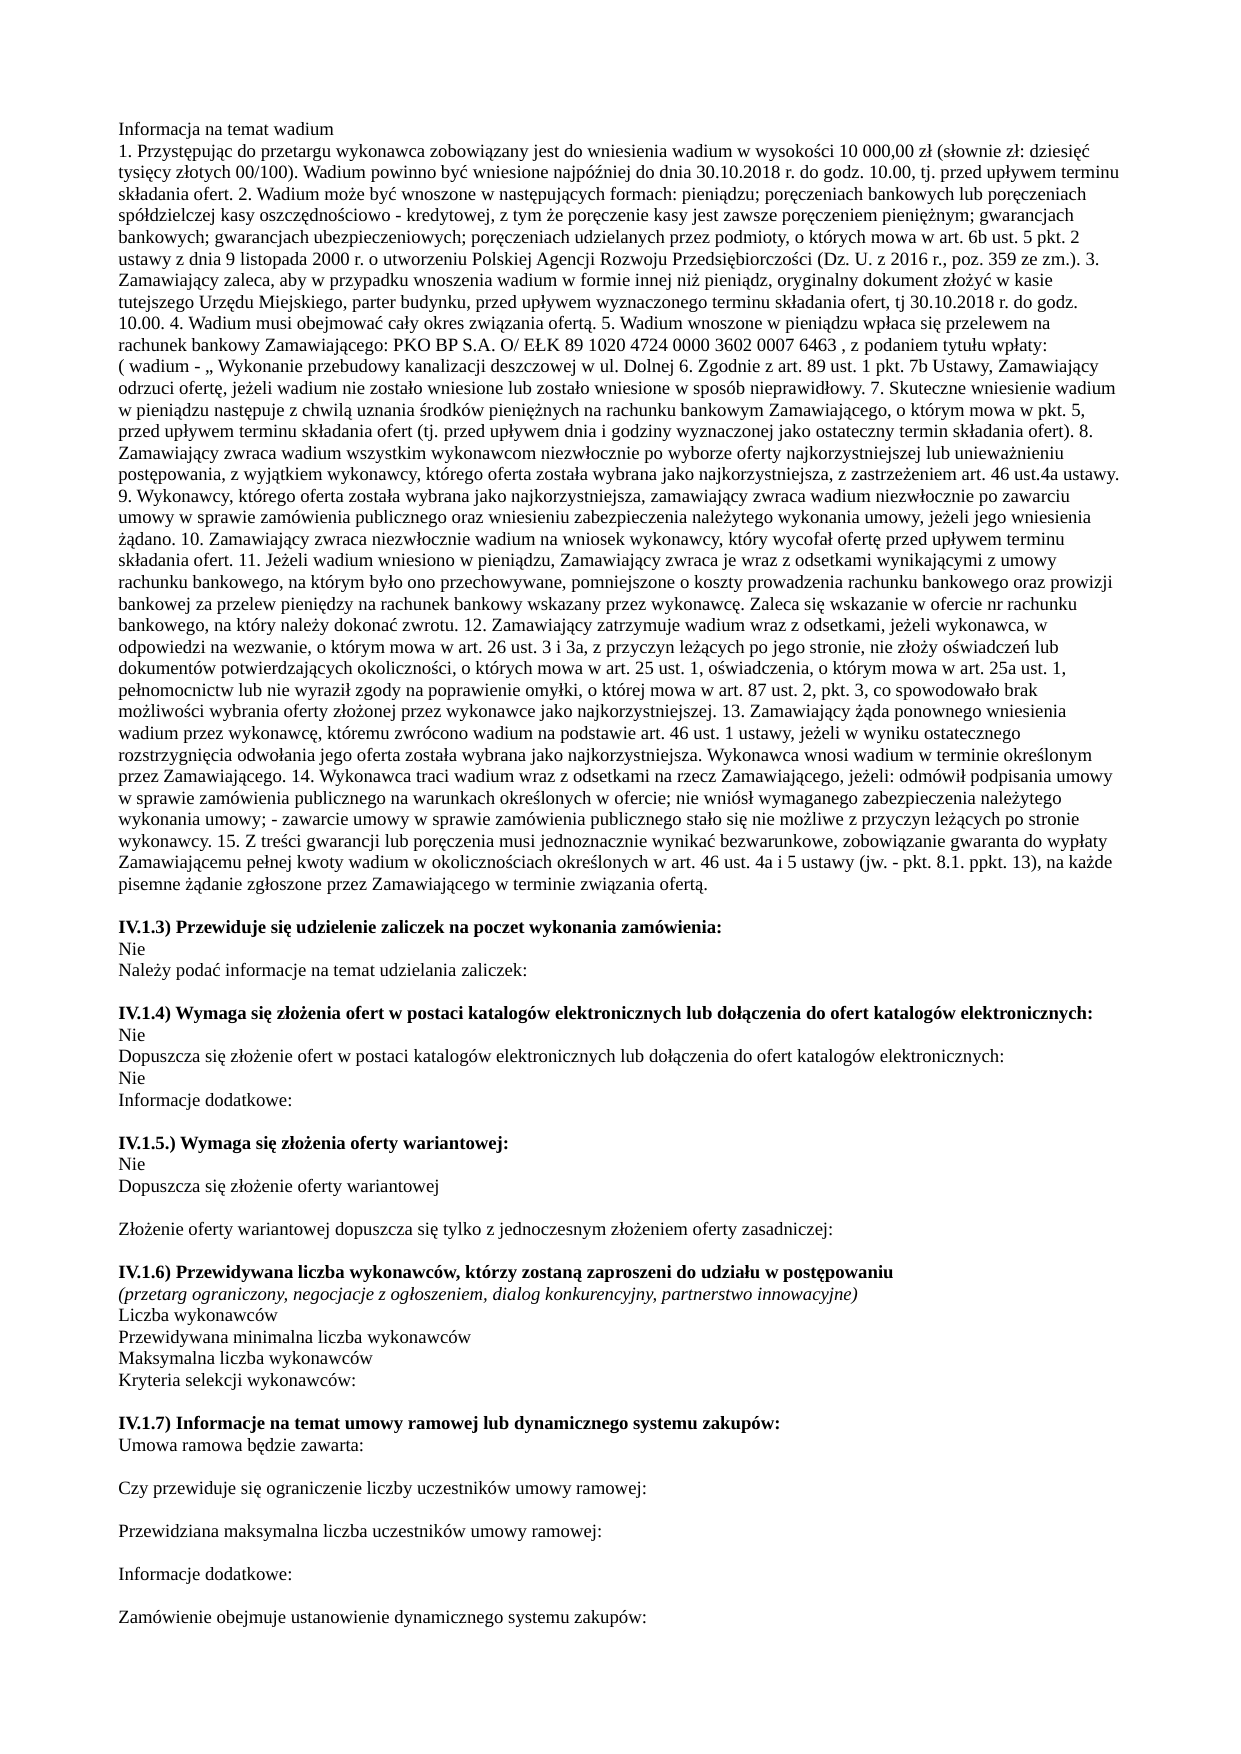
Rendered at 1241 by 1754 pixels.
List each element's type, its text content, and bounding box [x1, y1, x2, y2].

text IV.1.3) Przewiduje się udzielenie zaliczek na poczet wykonania zamówienia: [118, 894, 1122, 937]
text Nie Należy podać informacje na temat udzielania zaliczek: [118, 937, 1122, 981]
text IV.1.6) Przewidywana liczba wykonawców, którzy zostaną zaproszeni do udziału w postępowaniu (przetarg ograniczony, negocjacje z ogłoszeniem, dialog konkurencyjny, partnerstwo innowacyjne) [118, 1239, 1122, 1304]
text Informacja na temat wadium 1. Przystępując do przetargu wykonawca zobowiązany jest do wniesienia wadium w wysokości 10 000,00 zł (słownie zł: dziesięć tysięcy złotych 00/100). Wadium powinno być wniesione najpóźniej do dnia 30.10.2018 r. do godz. 10.00, tj. przed upływem terminu składania ofert. 2. Wadium może być wnoszone w następujących formach: pieniądzu; poręczeniach bankowych lub poręczeniach spółdzielczej kasy oszczędnościowo - kredytowej, z tym że poręczenie kasy jest zawsze poręczeniem pieniężnym; gwarancjach bankowych; gwarancjach ubezpieczeniowych; poręczeniach udzielanych przez podmioty, o których mowa w art. 6b ust. 5 pkt. 2 ustawy z dnia 9 listopada 2000 r. o utworzeniu Polskiej Agencji Rozwoju Przedsiębiorczości (Dz. U. z 2016 r., poz. 359 ze zm.). 3. Zamawiający zaleca, aby w przypadku wnoszenia wadium w formie innej niż pieniądz, oryginalny dokument złożyć w kasie tutejszego Urzędu Miejskiego, parter budynku, przed upływem wyznaczonego terminu składania ofert, tj 30.10.2018 r. do godz. 10.00. 4. Wadium musi obejmować cały okres związania ofertą. 5. Wadium wnoszone w pieniądzu wpłaca się przelewem na rachunek bankowy Zamawiającego: PKO BP S.A. O/ EŁK 89 1020 4724 0000 3602 0007 6463 , z podaniem tytułu wpłaty: ( wadium - „ Wykonanie przebudowy kanalizacji deszczowej w ul. Dolnej 6. Zgodnie z art. 89 ust. 1 pkt. 7b Ustawy, Zamawiający odrzuci ofertę, jeżeli wadium nie zostało wniesione lub zostało wniesione w sposób nieprawidłowy. 7. Skuteczne wniesienie wadium w pieniądzu następuje z chwilą uznania środków pieniężnych na rachunku bankowym Zamawiającego, o którym mowa w pkt. 5, przed upływem terminu składania ofert (tj. przed upływem dnia i godziny wyznaczonej jako ostateczny termin składania ofert). 8. Zamawiający zwraca wadium wszystkim wykonawcom niezwłocznie po wyborze oferty najkorzystniejszej lub unieważnieniu postępowania, z wyjątkiem wykonawcy, którego oferta została wybrana jako najkorzystniejsza, z zastrzeżeniem art. 46 ust.4a ustawy. 9. Wykonawcy, którego oferta została wybrana jako najkorzystniejsza, zamawiający zwraca wadium niezwłocznie po zawarciu umowy w sprawie zamówienia publicznego oraz wniesieniu zabezpieczenia należytego wykonania umowy, jeżeli jego wniesienia żądano. 10. Zamawiający zwraca niezwłocznie wadium na wniosek wykonawcy, który wycofał ofertę przed upływem terminu składania ofert. 11. Jeżeli wadium wniesiono w pieniądzu, Zamawiający zwraca je wraz z odsetkami wynikającymi z umowy rachunku bankowego, na którym było ono przechowywane, pomniejszone o koszty prowadzenia rachunku bankowego oraz prowizji bankowej za przelew pieniędzy na rachunek bankowy wskazany przez wykonawcę. Zaleca się wskazanie w ofercie nr rachunku bankowego, na który należy dokonać zwrotu. 12. Zamawiający zatrzymuje wadium wraz z odsetkami, jeżeli wykonawca, w odpowiedzi na wezwanie, o którym mowa w art. 26 ust. 3 i 3a, z przyczyn leżących po jego stronie, nie złoży oświadczeń lub dokumentów potwierdzających okoliczności, o których mowa w art. 25 ust. 1, oświadczenia, o którym mowa w art. 25a ust. 1, pełnomocnictw lub nie wyraził zgody na poprawienie omyłki, o której mowa w art. 87 ust. 2, pkt. 3, co spowodowało brak możliwości wybrania oferty złożonej przez wykonawce jako najkorzystniejszej. 13. Zamawiający żąda ponownego wniesienia wadium przez wykonawcę, któremu zwrócono wadium na podstawie art. 46 ust. 1 ustawy, jeżeli w wyniku ostatecznego rozstrzygnięcia odwołania jego oferta została wybrana jako najkorzystniejsza. Wykonawca wnosi wadium w terminie określonym przez Zamawiającego. 14. Wykonawca traci wadium wraz z odsetkami na rzecz Zamawiającego, jeżeli: odmówił podpisania umowy w sprawie zamówienia publicznego na warunkach określonych w ofercie; nie wniósł wymaganego zabezpieczenia należytego wykonania umowy; - zawarcie umowy w sprawie zamówienia publicznego stało się nie możliwe z przyczyn leżących po stronie wykonawcy. 15. Z treści gwarancji lub poręczenia musi jednoznacznie wynikać bezwarunkowe, zobowiązanie gwaranta do wypłaty Zamawiającemu pełnej kwoty wadium w okolicznościach określonych w art. 46 ust. 4a i 5 ustawy (jw. - pkt. 8.1. ppkt. 13), na każde pisemne żądanie zgłoszone przez Zamawiającego w terminie związania ofertą. [118, 118, 1122, 894]
text IV.1.7) Informacje na temat umowy ramowej lub dynamicznego systemu zakupów: [118, 1390, 1122, 1433]
text Nie Dopuszcza się złożenie ofert w postaci katalogów elektronicznych lub dołączenia do ofert katalogów elektronicznych: Nie Informacje dodatkowe: [118, 1024, 1122, 1110]
text IV.1.5.) Wymaga się złożenia oferty wariantowej: [118, 1110, 1122, 1153]
text Umowa ramowa będzie zawarta: Czy przewiduje się ograniczenie liczby uczestników umowy ramowej: Przewidziana maksymalna liczba uczestników umowy ramowej: Informacje dodatkowe: Zamówienie obejmuje ustanowienie dynamicznego systemu zakupów: [118, 1433, 1122, 1627]
text Nie Dopuszcza się złożenie oferty wariantowej Złożenie oferty wariantowej dopuszcza się tylko z jednoczesnym złożeniem oferty zasadniczej: [118, 1153, 1122, 1239]
text Liczba wykonawców Przewidywana minimalna liczba wykonawców Maksymalna liczba wykonawców Kryteria selekcji wykonawców: [118, 1304, 1122, 1390]
text IV.1.4) Wymaga się złożenia ofert w postaci katalogów elektronicznych lub dołączenia do ofert katalogów elektronicznych: [118, 981, 1122, 1024]
